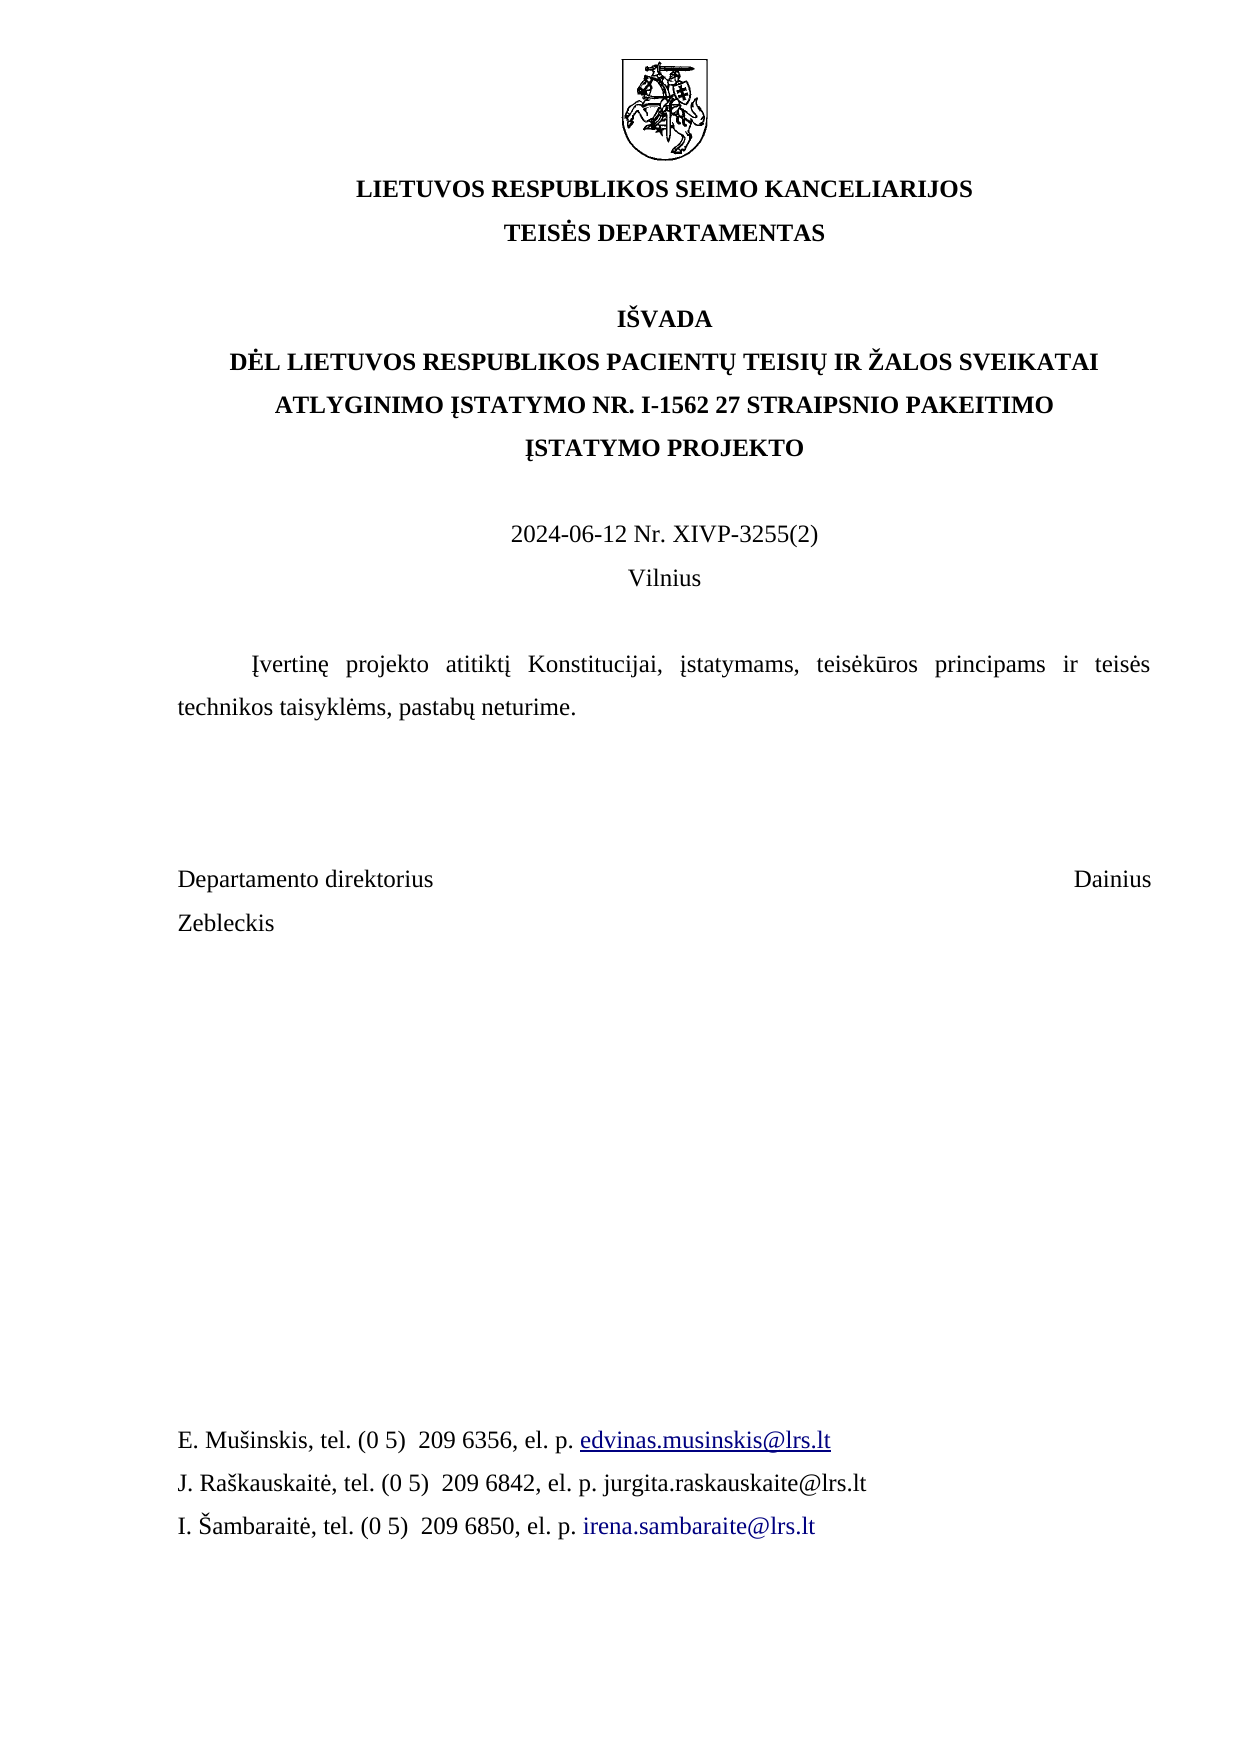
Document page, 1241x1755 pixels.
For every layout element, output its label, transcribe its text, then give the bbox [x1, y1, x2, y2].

text DĖL LIETUVOS RESPUBLIKOS PACIENTŲ TEISIŲ IR ŽALOS SVEIKATAI ATLYGINIMO ĮSTATYMO NR. I-1562 27 STRAIPSNIO PAKEITIMO [177, 347, 1152, 419]
text ĮSTATYMO PROJEKTO [177, 433, 1152, 462]
text Vilnius [177, 563, 1152, 591]
text Departamento direktorius Dainius Zebleckis [177, 864, 1152, 936]
text I. Šambaraitė, tel. (0 5) 209 6850, el. p. irena.sambaraite@lrs.lt [177, 1511, 1152, 1540]
text IŠVADA [177, 304, 1152, 333]
text 2024-06-12 Nr. XIVP-3255(2) [177, 519, 1152, 548]
text J. Raškauskaitė, tel. (0 5) 209 6842, el. p. jurgita.raskauskaite@lrs.lt [177, 1468, 1152, 1497]
text LIETUVOS RESPUBLIKOS SEIMO KANCELIARIJOS [177, 174, 1152, 203]
text Įvertinę projekto atitiktį Konstitucijai, įstatymams, teisėkūros principams ir teisės technikos taisyklėms, pastabų neturime. [177, 649, 1152, 721]
text E. Mušinskis, tel. (0 5) 209 6356, el. p. edvinas.musinskis@lrs.lt [177, 1425, 1152, 1454]
subtitle TEISĖS DEPARTAMENTAS [177, 218, 1152, 246]
